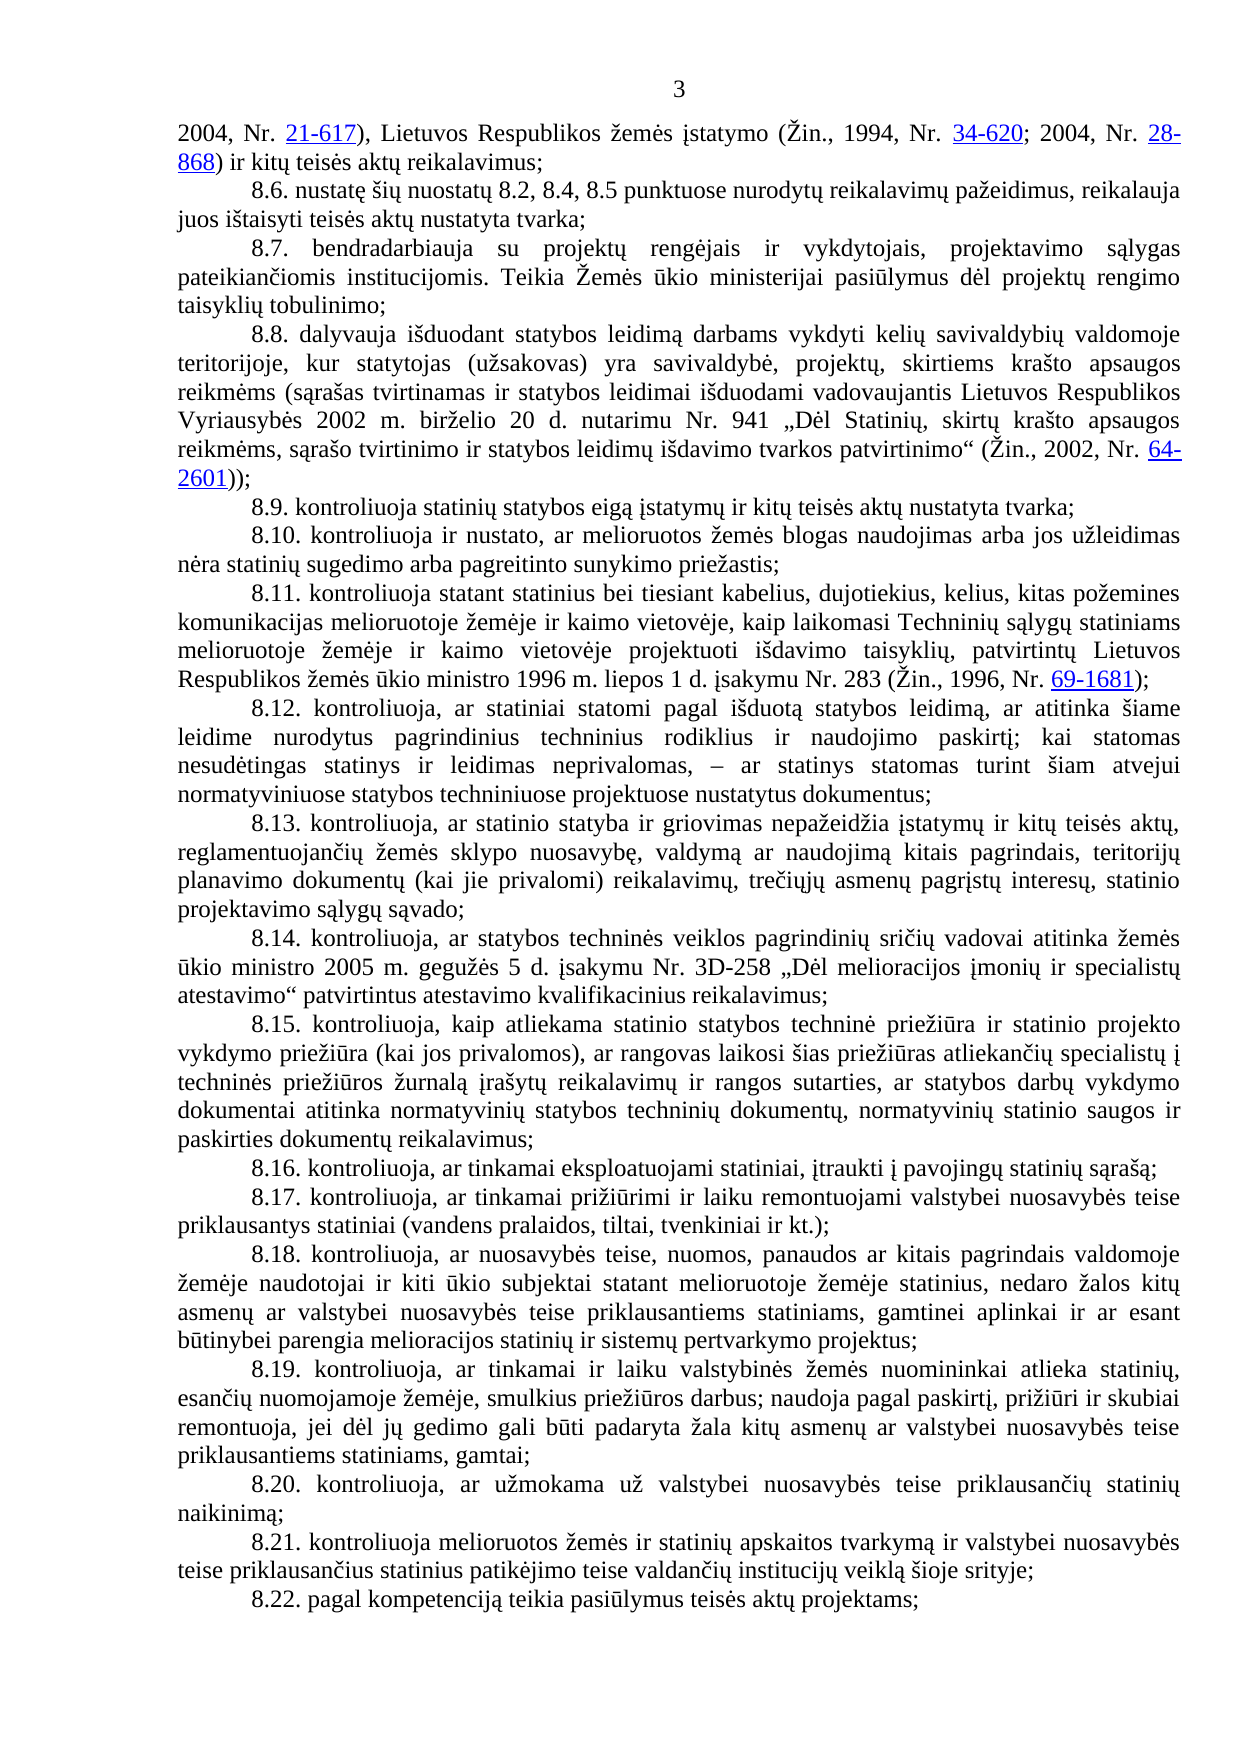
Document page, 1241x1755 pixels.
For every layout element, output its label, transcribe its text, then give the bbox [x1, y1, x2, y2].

text 8.16. kontroliuoja, ar tinkamai eksploatuojami statiniai, įtraukti į pavojingų statinių sąrašą; [177, 1153, 1181, 1182]
text 8.21. kontroliuoja melioruotos žemės ir statinių apskaitos tvarkymą ir valstybei nuosavybės teise priklausančius statinius patikėjimo teise valdančių institucijų veiklą šioje srityje; [177, 1527, 1181, 1584]
text 8.11. kontroliuoja statant statinius bei tiesiant kabelius, dujotiekius, kelius, kitas požemines komunikacijas melioruotoje žemėje ir kaimo vietovėje, kaip laikomasi Techninių sąlygų statiniams melioruotoje žemėje ir kaimo vietovėje projektuoti išdavimo taisyklių, patvirtintų Lietuvos Respublikos žemės ūkio ministro 1996 m. liepos 1 d. įsakymu Nr. 283 (Žin., 1996, Nr. 69-1681); [177, 578, 1181, 693]
text 8.20. kontroliuoja, ar užmokama už valstybei nuosavybės teise priklausančių statinių naikinimą; [177, 1469, 1181, 1527]
text 8.18. kontroliuoja, ar nuosavybės teise, nuomos, panaudos ar kitais pagrindais valdomoje žemėje naudotojai ir kiti ūkio subjektai statant melioruotoje žemėje statinius, nedaro žalos kitų asmenų ar valstybei nuosavybės teise priklausantiems statiniams, gamtinei aplinkai ir ar esant būtinybei parengia melioracijos statinių ir sistemų pertvarkymo projektus; [177, 1239, 1181, 1354]
text 8.6. nustatę šių nuostatų 8.2, 8.4, 8.5 punktuose nurodytų reikalavimų pažeidimus, reikalauja juos ištaisyti teisės aktų nustatyta tvarka; [177, 176, 1181, 233]
text 8.22. pagal kompetenciją teikia pasiūlymus teisės aktų projektams; [177, 1584, 1181, 1613]
text 8.10. kontroliuoja ir nustato, ar melioruotos žemės blogas naudojimas arba jos užleidimas nėra statinių sugedimo arba pagreitinto sunykimo priežastis; [177, 521, 1181, 578]
text 8.14. kontroliuoja, ar statybos techninės veiklos pagrindinių sričių vadovai atitinka žemės ūkio ministro 2005 m. gegužės 5 d. įsakymu Nr. 3D-258 „Dėl melioracijos įmonių ir specialistų atestavimo“ patvirtintus atestavimo kvalifikacinius reikalavimus; [177, 923, 1181, 1009]
text 8.9. kontroliuoja statinių statybos eigą įstatymų ir kitų teisės aktų nustatyta tvarka; [177, 492, 1181, 521]
text 8.8. dalyvauja išduodant statybos leidimą darbams vykdyti kelių savivaldybių valdomoje teritorijoje, kur statytojas (užsakovas) yra savivaldybė, projektų, skirtiems krašto apsaugos reikmėms (sąrašas tvirtinamas ir statybos leidimai išduodami vadovaujantis Lietuvos Respublikos Vyriausybės 2002 m. birželio 20 d. nutarimu Nr. 941 „Dėl Statinių, skirtų krašto apsaugos reikmėms, sąrašo tvirtinimo ir statybos leidimų išdavimo tvarkos patvirtinimo“ (Žin., 2002, Nr. 64-2601)); [177, 319, 1181, 492]
text 8.17. kontroliuoja, ar tinkamai prižiūrimi ir laiku remontuojami valstybei nuosavybės teise priklausantys statiniai (vandens pralaidos, tiltai, tvenkiniai ir kt.); [177, 1182, 1181, 1239]
text 2004, Nr. 21-617), Lietuvos Respublikos žemės įstatymo (Žin., 1994, Nr. 34-620; 2004, Nr. 28-868) ir kitų teisės aktų reikalavimus; [177, 118, 1181, 176]
text 8.13. kontroliuoja, ar statinio statyba ir griovimas nepažeidžia įstatymų ir kitų teisės aktų, reglamentuojančių žemės sklypo nuosavybę, valdymą ar naudojimą kitais pagrindais, teritorijų planavimo dokumentų (kai jie privalomi) reikalavimų, trečiųjų asmenų pagrįstų interesų, statinio projektavimo sąlygų sąvado; [177, 808, 1181, 923]
text 8.7. bendradarbiauja su projektų rengėjais ir vykdytojais, projektavimo sąlygas pateikiančiomis institucijomis. Teikia Žemės ūkio ministerijai pasiūlymus dėl projektų rengimo taisyklių tobulinimo; [177, 233, 1181, 319]
text 8.12. kontroliuoja, ar statiniai statomi pagal išduotą statybos leidimą, ar atitinka šiame leidime nurodytus pagrindinius techninius rodiklius ir naudojimo paskirtį; kai statomas nesudėtingas statinys ir leidimas neprivalomas, – ar statinys statomas turint šiam atvejui normatyviniuose statybos techniniuose projektuose nustatytus dokumentus; [177, 693, 1181, 808]
text 8.19. kontroliuoja, ar tinkamai ir laiku valstybinės žemės nuomininkai atlieka statinių, esančių nuomojamoje žemėje, smulkius priežiūros darbus; naudoja pagal paskirtį, prižiūri ir skubiai remontuoja, jei dėl jų gedimo gali būti padaryta žala kitų asmenų ar valstybei nuosavybės teise priklausantiems statiniams, gamtai; [177, 1354, 1181, 1469]
text 8.15. kontroliuoja, kaip atliekama statinio statybos techninė priežiūra ir statinio projekto vykdymo priežiūra (kai jos privalomos), ar rangovas laikosi šias priežiūras atliekančių specialistų į techninės priežiūros žurnalą įrašytų reikalavimų ir rangos sutarties, ar statybos darbų vykdymo dokumentai atitinka normatyvinių statybos techninių dokumentų, normatyvinių statinio saugos ir paskirties dokumentų reikalavimus; [177, 1009, 1181, 1153]
